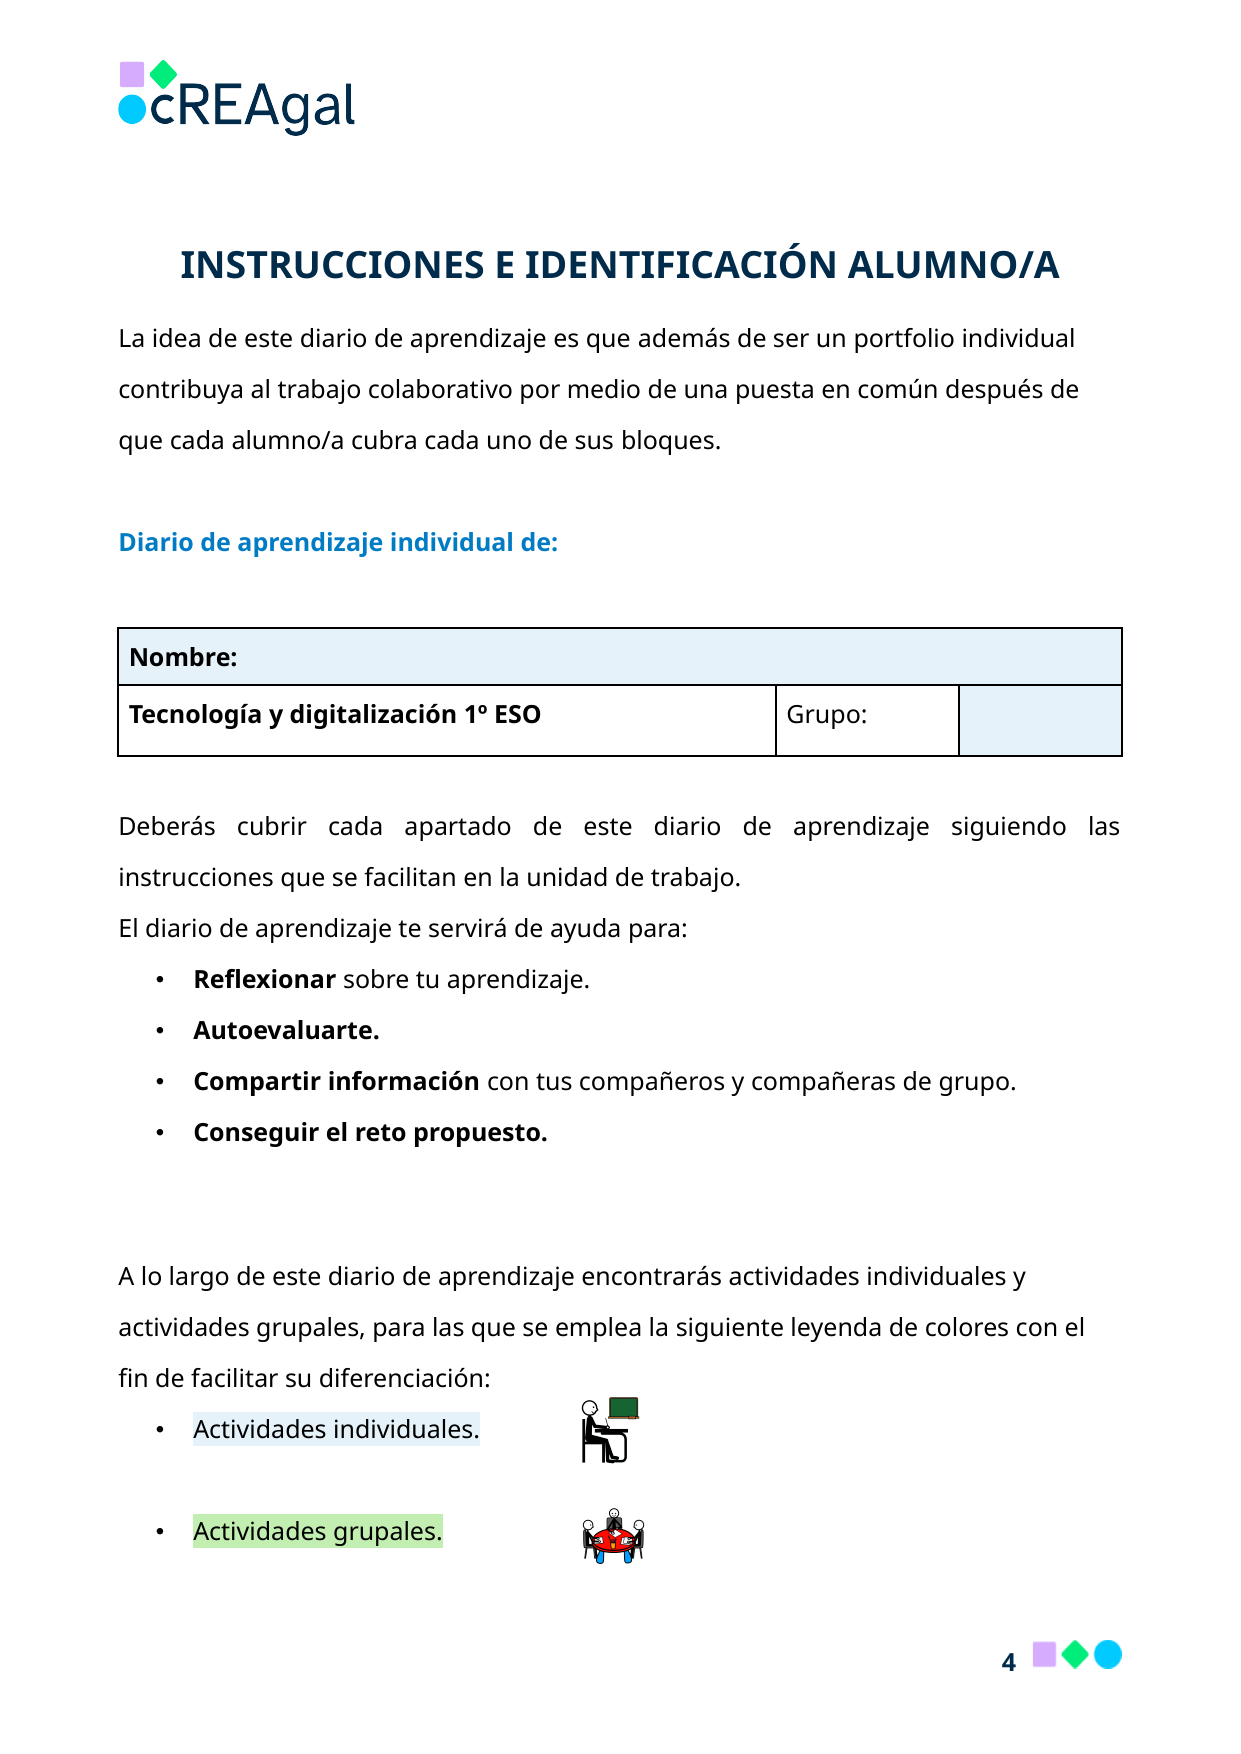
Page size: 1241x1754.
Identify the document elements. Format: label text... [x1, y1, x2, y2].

text Diario de aprendizaje individual de: [118, 525, 1122, 559]
table_cell [960, 686, 1121, 755]
text A lo largo de este diario de aprendizaje encontrarás actividades individuales y actividades grupales, para las que se emplea la siguiente leyenda de colores con el fin de facilitar su diferenciación: [118, 1259, 1122, 1395]
text Deberás cubrir cada apartado de este diario de aprendizaje siguiendo las instrucciones que se facilitan en la unidad de trabajo. [118, 808, 1122, 893]
list Actividades grupales. [156, 1514, 578, 1548]
list [649, 1412, 1122, 1446]
picture [578, 1501, 649, 1572]
list Reflexionar sobre tu aprendizaje. [156, 961, 1122, 995]
table_cell Grupo: [777, 686, 958, 755]
list Conseguir el reto propuesto. [156, 1114, 1122, 1148]
table_header Nombre: [119, 629, 1121, 684]
picture [577, 1394, 649, 1466]
list [649, 1514, 1122, 1548]
text La idea de este diario de aprendizaje es que además de ser un portfolio individual contribuya al trabajo colaborativo por medio de una puesta en común después de que cada alumno/a cubra cada uno de sus bloques. [118, 321, 1122, 457]
picture [118, 60, 355, 136]
picture [1032, 1640, 1105, 1669]
subtitle INSTRUCCIONES E IDENTIFICACIÓN ALUMNO/A [118, 238, 1122, 289]
list Compartir información con tus compañeros y compañeras de grupo. [156, 1063, 1122, 1097]
list Autoevaluarte. [156, 1012, 1122, 1046]
list Actividades individuales. [156, 1412, 577, 1446]
picture [1112, 1640, 1122, 1651]
picture [1111, 1657, 1122, 1669]
table_cell Tecnología y digitalización 1º ESO [119, 686, 775, 755]
text El diario de aprendizaje te servirá de ayuda para: [118, 910, 1122, 944]
